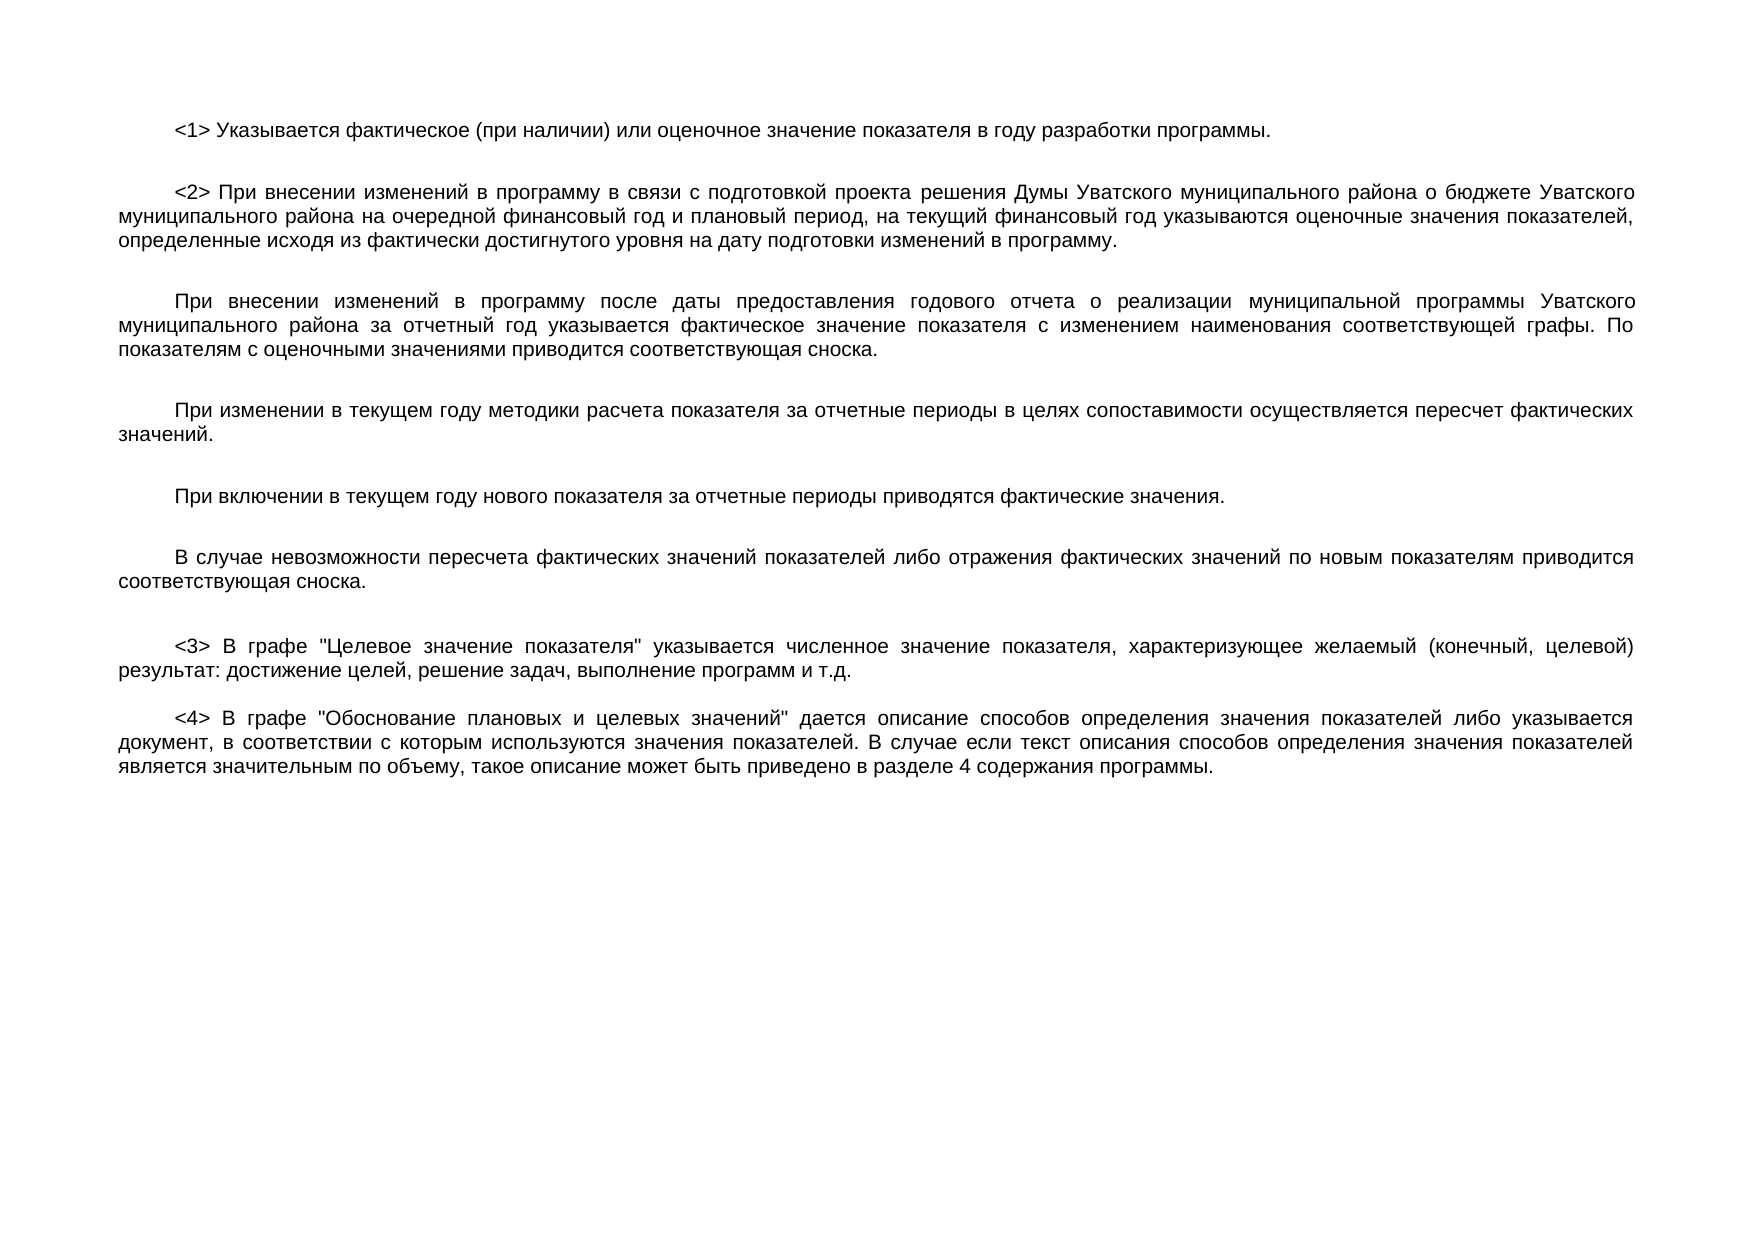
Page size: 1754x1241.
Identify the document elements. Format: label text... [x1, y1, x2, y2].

text При изменении в текущем году методики расчета показателя за отчетные периоды в целях сопоставимости осуществляется пересчет фактических значений. [118, 398, 1636, 446]
text <1> Указывается фактическое (при наличии) или оценочное значение показателя в году разработки программы. [118, 118, 1636, 142]
text <2> При внесении изменений в программу в связи с подготовкой проекта решения Думы Уватского муниципального района о бюджете Уватского муниципального района на очередной финансовый год и плановый период, на текущий финансовый год указываются оценочные значения показателей, определенные исходя из фактически достигнутого уровня на дату подготовки изменений в программу. [118, 179, 1636, 251]
text В случае невозможности пересчета фактических значений показателей либо отражения фактических значений по новым показателям приводится соответствующая сноска. [118, 545, 1636, 593]
text <3> В графе "Целевое значение показателя" указывается численное значение показателя, характеризующее желаемый (конечный, целевой) результат: достижение целей, решение задач, выполнение программ и т.д. [118, 634, 1636, 682]
subtitle <4> В графе "Обоснование плановых и целевых значений" дается описание способов определения значения показателей либо указывается документ, в соответствии с которым используются значения показателей. В случае если текст описания способов определения значения показателей является значительным по объему, такое описание может быть приведено в разделе 4 содержания программы. [118, 706, 1636, 777]
text При включении в текущем году нового показателя за отчетные периоды приводятся фактические значения. [118, 484, 1636, 508]
text При внесении изменений в программу после даты предоставления годового отчета о реализации муниципальной программы Уватского муниципального района за отчетный год указывается фактическое значение показателя с изменением наименования соответствующей графы. По показателям с оценочными значениями приводится соответствующая сноска. [118, 289, 1636, 361]
